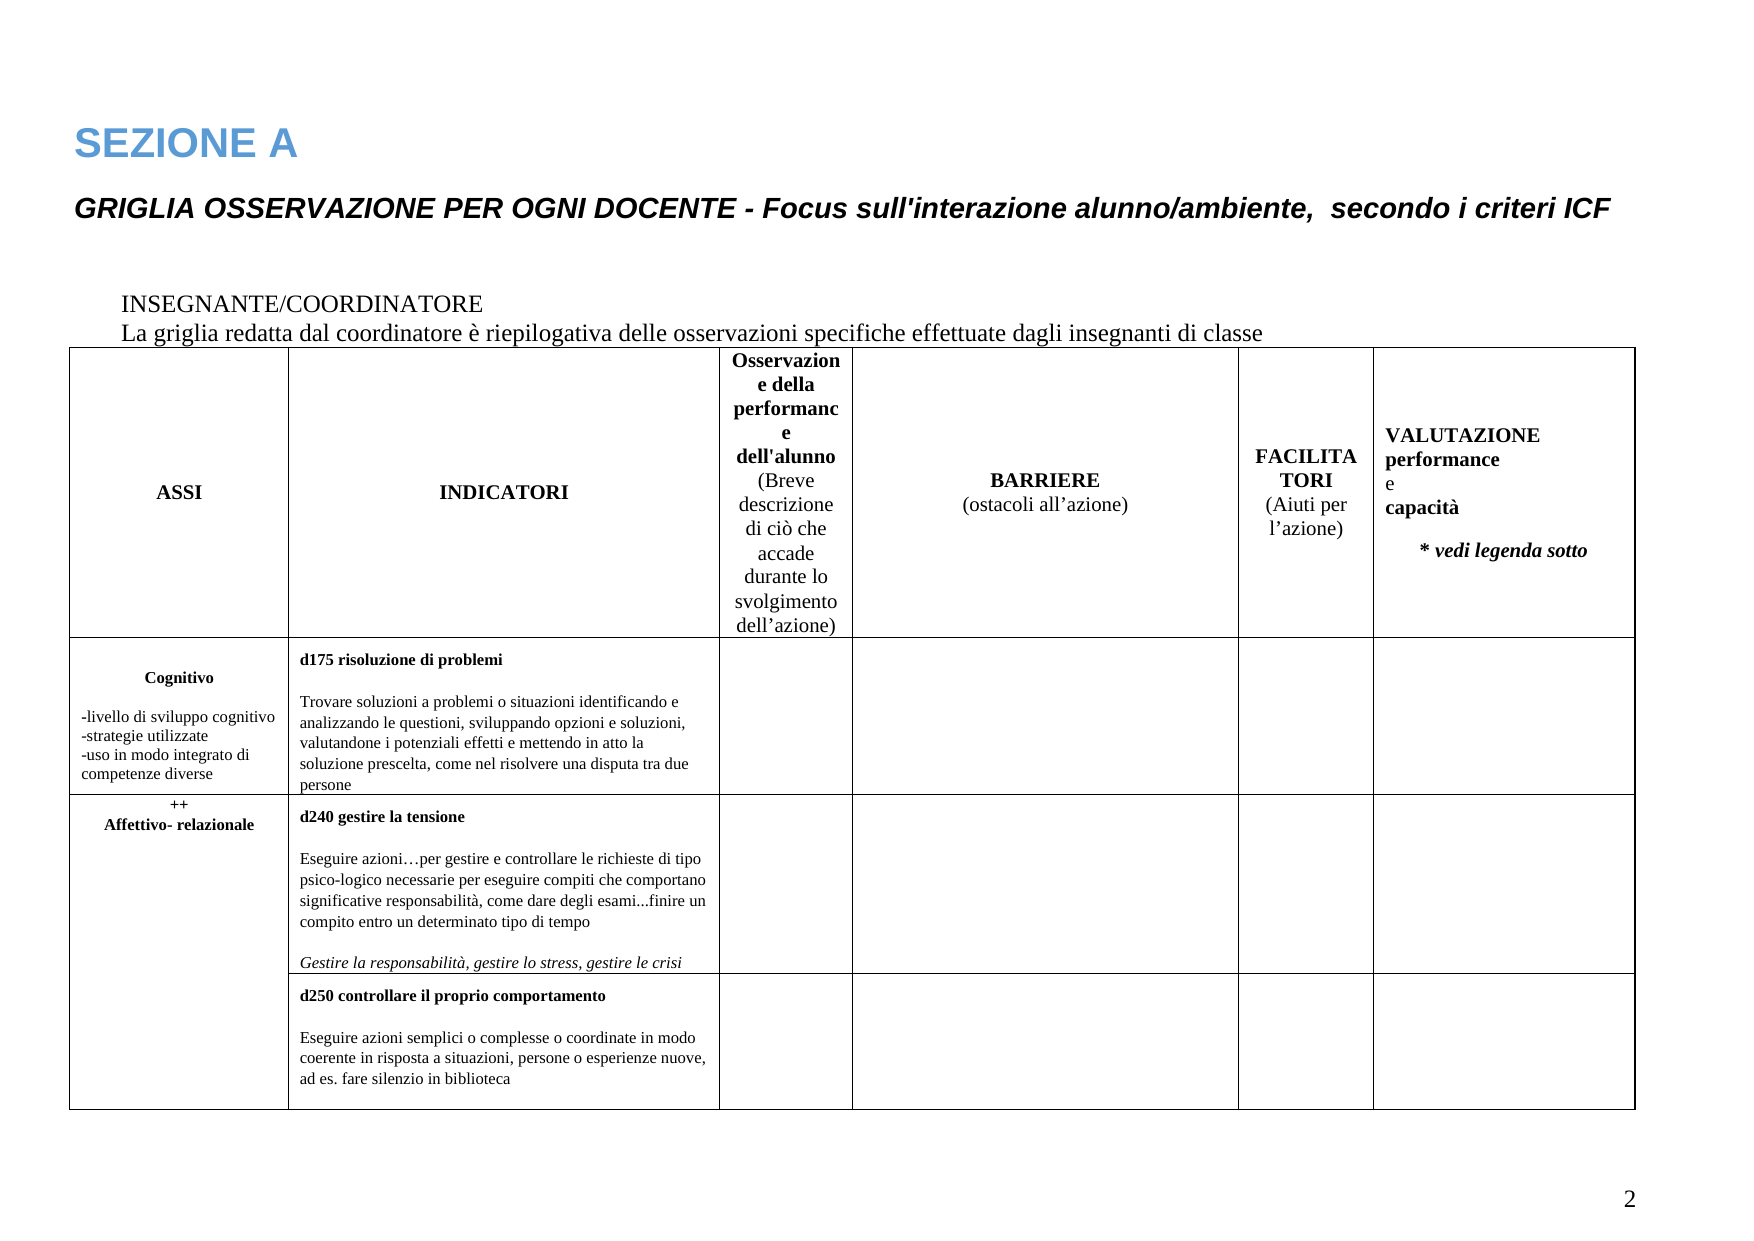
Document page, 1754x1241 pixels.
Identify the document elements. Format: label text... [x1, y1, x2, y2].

table_cell d175 risoluzione di problemi Trovare soluzioni a problemi o situazioni identificando e analizzando le questioni, sviluppando opzioni e soluzioni, valutandone i potenziali effetti e mettendo in atto la soluzione prescelta, come nel risolvere una disputa tra due persone [289, 638, 719, 794]
table_cell Cognitivo -livello di sviluppo cognitivo -strategie utilizzate -uso in modo integrato di competenze diverse [70, 638, 288, 794]
table_header INDICATORI [289, 348, 719, 637]
subtitle GRIGLIA OSSERVAZIONE PER OGNI DOCENTE - Focus sull'interazione alunno/ambiente, secondo i criteri ICF [74, 191, 1636, 224]
table_header VALUTAZIONE performance e capacità * vedi legenda sotto [1374, 348, 1634, 637]
table_cell ++ Affettivo- relazionale [70, 795, 288, 1109]
table_cell [720, 795, 852, 972]
subtitle SEZIONE A [74, 118, 1636, 166]
table_header ASSI [70, 348, 288, 637]
table_cell [1374, 974, 1634, 1109]
text La griglia redatta dal coordinatore è riepilogativa delle osservazioni specifiche effettuate dagli insegnanti di classe [121, 318, 1636, 347]
table_cell [853, 974, 1238, 1109]
table_header BARRIERE (ostacoli all’azione) [853, 348, 1238, 637]
table_cell [853, 638, 1238, 794]
table_cell [1239, 638, 1373, 794]
table_cell d240 gestire la tensione Eseguire azioni…per gestire e controllare le richieste di tipo psico-logico necessarie per eseguire compiti che comportano significative responsabilità, come dare degli esami...finire un compito entro un determinato tipo di tempo Gestire la responsabilità, gestire lo stress, gestire le crisi [289, 795, 719, 972]
table_cell [1239, 974, 1373, 1109]
table_header FACILITATORI (Aiuti per l’azione) [1239, 348, 1373, 637]
table_cell [853, 795, 1238, 972]
table_cell [1239, 795, 1373, 972]
text INSEGNANTE/COORDINATORE [121, 289, 1636, 318]
table_header Osservazione della performance dell'alunno (Breve descrizione di ciò che accade durante lo svolgimento dell’azione) [720, 348, 852, 637]
table_cell [1374, 795, 1634, 972]
table_cell d250 controllare il proprio comportamento Eseguire azioni semplici o complesse o coordinate in modo coerente in risposta a situazioni, persone o esperienze nuove, ad es. fare silenzio in biblioteca [289, 974, 719, 1109]
table_cell [720, 638, 852, 794]
table_cell [1374, 638, 1634, 794]
table_cell [720, 974, 852, 1109]
